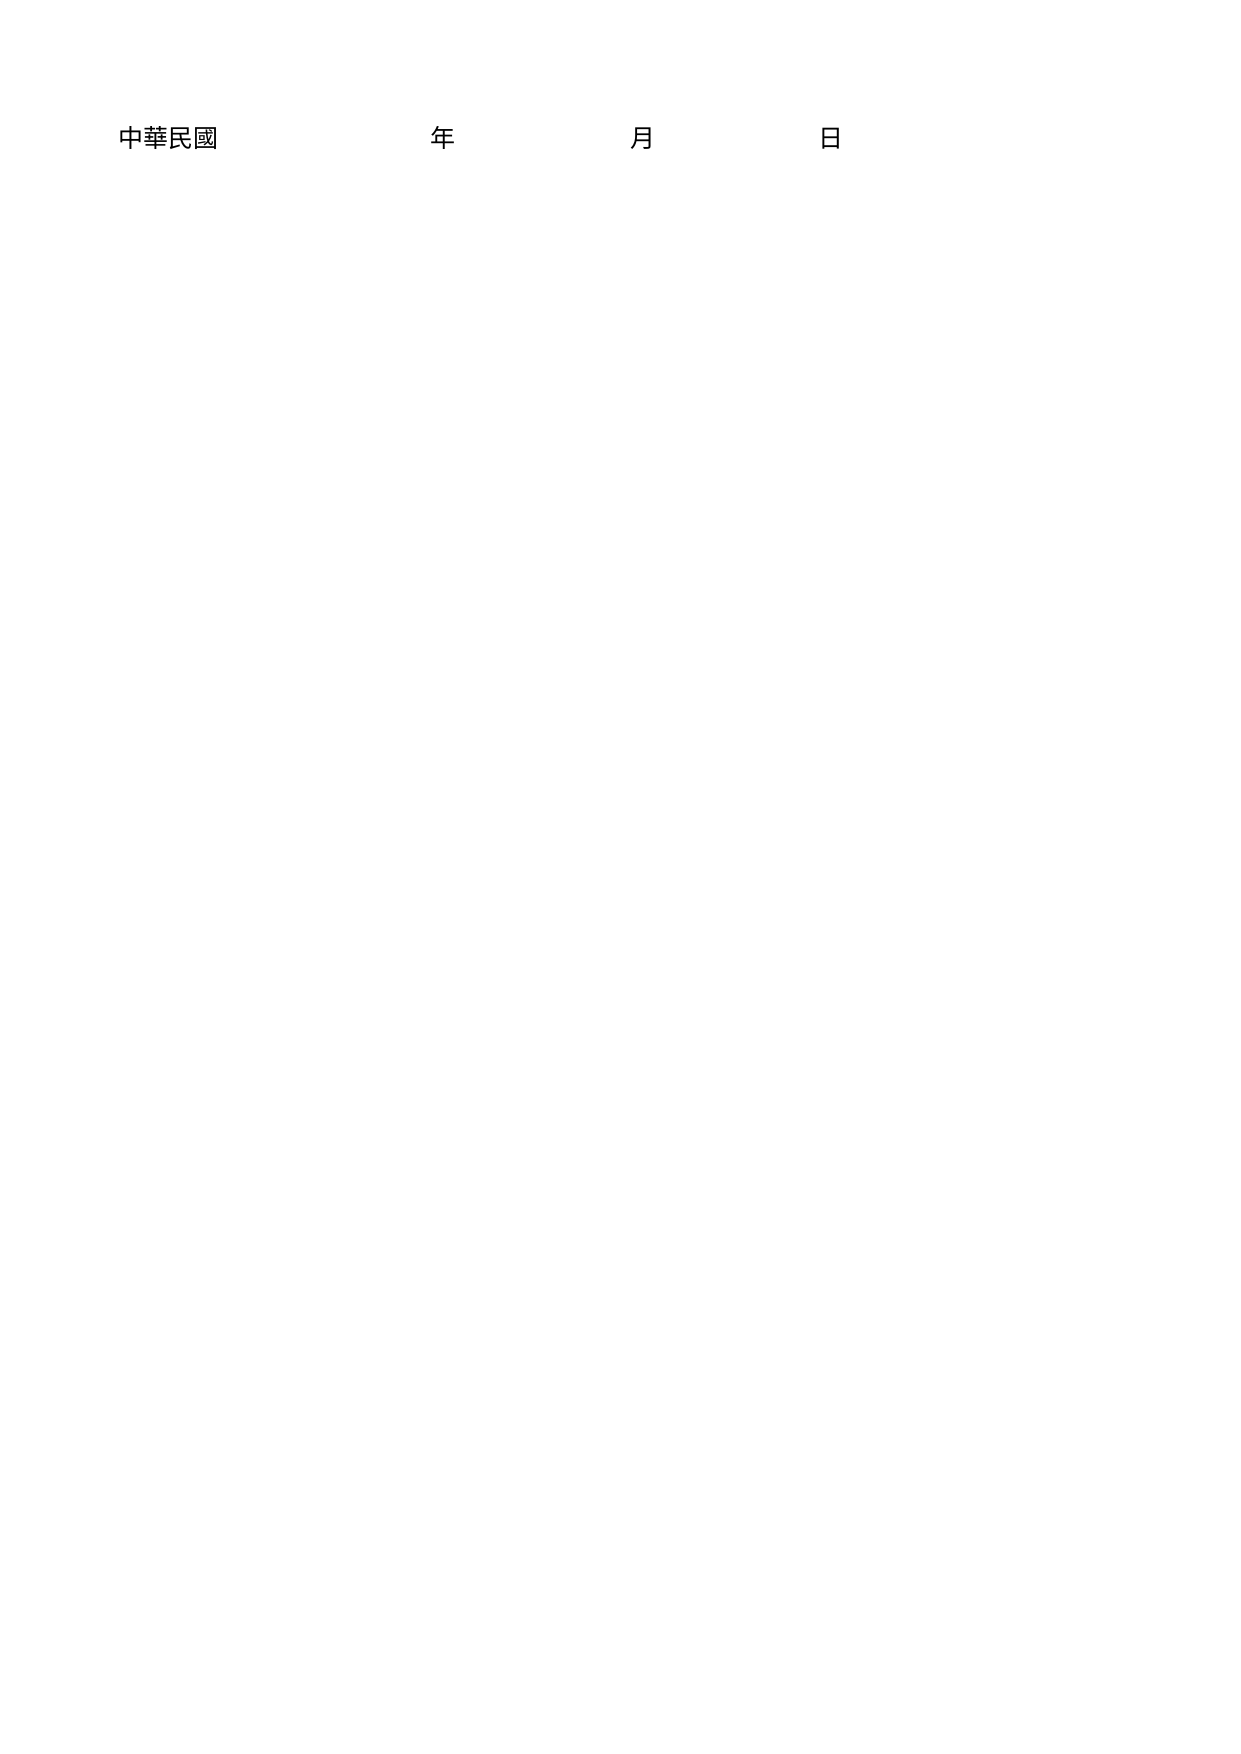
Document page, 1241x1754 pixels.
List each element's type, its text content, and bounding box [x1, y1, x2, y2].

text 中華民國 年 月 日 [118, 118, 1122, 154]
